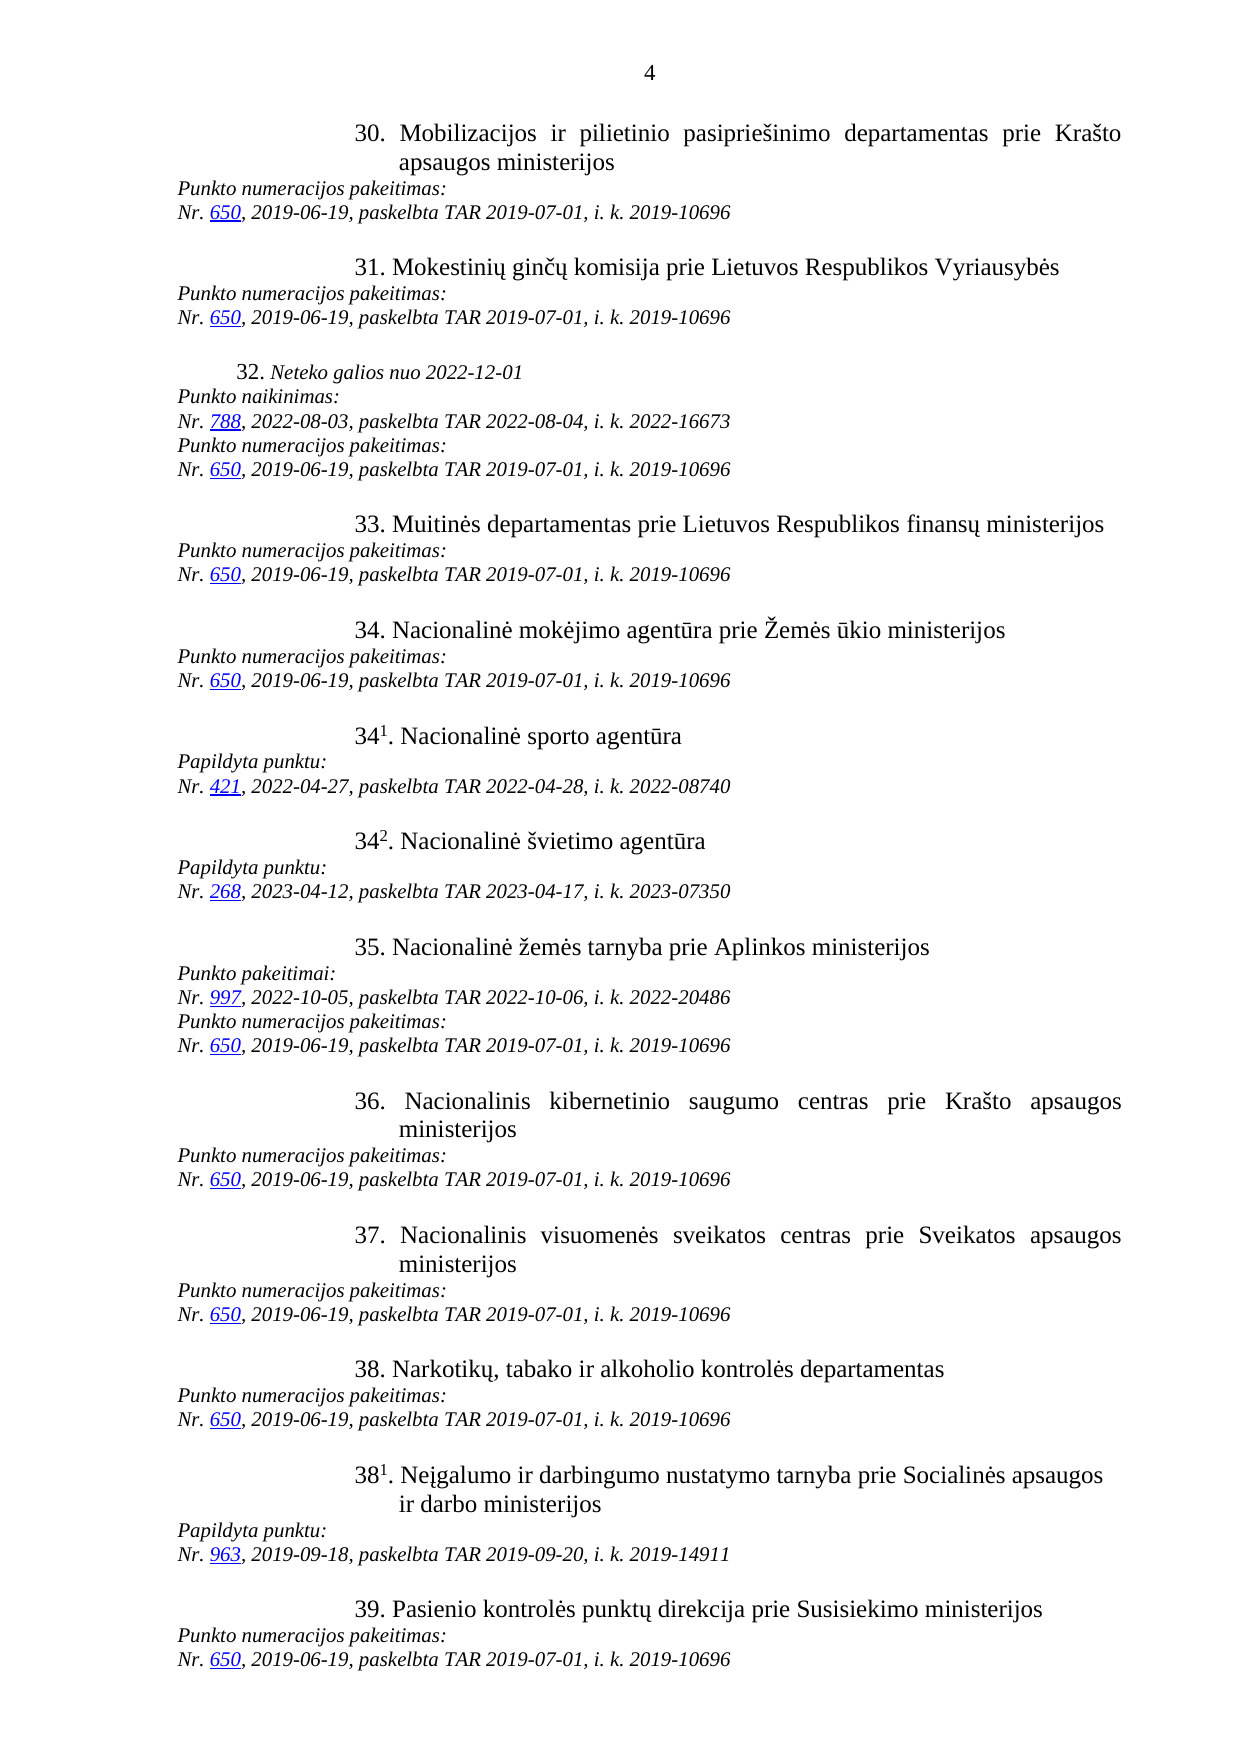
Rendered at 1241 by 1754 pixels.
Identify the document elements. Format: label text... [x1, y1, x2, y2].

text Punkto numeracijos pakeitimas: [177, 1383, 1122, 1407]
text Nr. 788, 2022-08-03, paskelbta TAR 2022-08-04, i. k. 2022-16673 [177, 408, 1122, 433]
text Punkto numeracijos pakeitimas: [177, 1623, 1122, 1647]
text Punkto numeracijos pakeitimas: [177, 644, 1122, 668]
text Punkto numeracijos pakeitimas: [177, 1009, 1122, 1033]
text 341. Nacionalinė sporto agentūra [177, 721, 1122, 749]
text 39. Pasienio kontrolės punktų direkcija prie Susisiekimo ministerijos [354, 1594, 1122, 1623]
text Papildyta punktu: [177, 749, 1122, 773]
text 381. Neįgalumo ir darbingumo nustatymo tarnyba prie Socialinės apsaugos ir darbo ministerijos [354, 1460, 1122, 1518]
text Punkto numeracijos pakeitimas: [177, 281, 1122, 305]
text Nr. 650, 2019-06-19, paskelbta TAR 2019-07-01, i. k. 2019-10696 [177, 1033, 1122, 1057]
text Nr. 421, 2022-04-27, paskelbta TAR 2022-04-28, i. k. 2022-08740 [177, 773, 1122, 798]
text Punkto numeracijos pakeitimas: [177, 1143, 1122, 1167]
subtitle 36. Nacionalinis kibernetinio saugumo centras prie Krašto apsaugos ministerijos [354, 1086, 1122, 1143]
text Nr. 963, 2019-09-18, paskelbta TAR 2019-09-20, i. k. 2019-14911 [177, 1542, 1122, 1566]
text Punkto naikinimas: [177, 384, 1122, 408]
text Nr. 650, 2019-06-19, paskelbta TAR 2019-07-01, i. k. 2019-10696 [177, 200, 1122, 224]
text 31. Mokestinių ginčų komisija prie Lietuvos Respublikos Vyriausybės [354, 252, 1122, 281]
text Punkto pakeitimai: [177, 961, 1122, 985]
text Punkto numeracijos pakeitimas: [177, 433, 1122, 457]
text Punkto numeracijos pakeitimas: [177, 176, 1122, 200]
text 32. Neteko galios nuo 2022-12-01 [177, 358, 1122, 384]
text Nr. 268, 2023-04-12, paskelbta TAR 2023-04-17, i. k. 2023-07350 [177, 879, 1122, 903]
text Nr. 650, 2019-06-19, paskelbta TAR 2019-07-01, i. k. 2019-10696 [177, 1302, 1122, 1326]
text Punkto numeracijos pakeitimas: [177, 1278, 1122, 1302]
text 34. Nacionalinė mokėjimo agentūra prie Žemės ūkio ministerijos [354, 615, 1122, 644]
text Papildyta punktu: [177, 855, 1122, 879]
text 342. Nacionalinė švietimo agentūra [354, 826, 1122, 855]
text Nr. 650, 2019-06-19, paskelbta TAR 2019-07-01, i. k. 2019-10696 [177, 1167, 1122, 1191]
text Nr. 650, 2019-06-19, paskelbta TAR 2019-07-01, i. k. 2019-10696 [177, 457, 1122, 481]
subtitle 33. Muitinės departamentas prie Lietuvos Respublikos finansų ministerijos [354, 509, 1122, 538]
text 30. Mobilizacijos ir pilietinio pasipriešinimo departamentas prie Krašto apsaugos ministerijos [354, 118, 1122, 176]
text 38. Narkotikų, tabako ir alkoholio kontrolės departamentas [354, 1354, 1122, 1383]
text Papildyta punktu: [177, 1518, 1122, 1542]
text Nr. 650, 2019-06-19, paskelbta TAR 2019-07-01, i. k. 2019-10696 [177, 1647, 1122, 1671]
text 35. Nacionalinė žemės tarnyba prie Aplinkos ministerijos [177, 932, 1122, 961]
text Nr. 650, 2019-06-19, paskelbta TAR 2019-07-01, i. k. 2019-10696 [177, 668, 1122, 692]
text 37. Nacionalinis visuomenės sveikatos centras prie Sveikatos apsaugos ministerijos [354, 1220, 1122, 1278]
text Nr. 650, 2019-06-19, paskelbta TAR 2019-07-01, i. k. 2019-10696 [177, 305, 1122, 329]
text Punkto numeracijos pakeitimas: [177, 538, 1122, 562]
text Nr. 997, 2022-10-05, paskelbta TAR 2022-10-06, i. k. 2022-20486 [177, 985, 1122, 1009]
text Nr. 650, 2019-06-19, paskelbta TAR 2019-07-01, i. k. 2019-10696 [177, 1407, 1122, 1431]
text Nr. 650, 2019-06-19, paskelbta TAR 2019-07-01, i. k. 2019-10696 [177, 562, 1122, 586]
